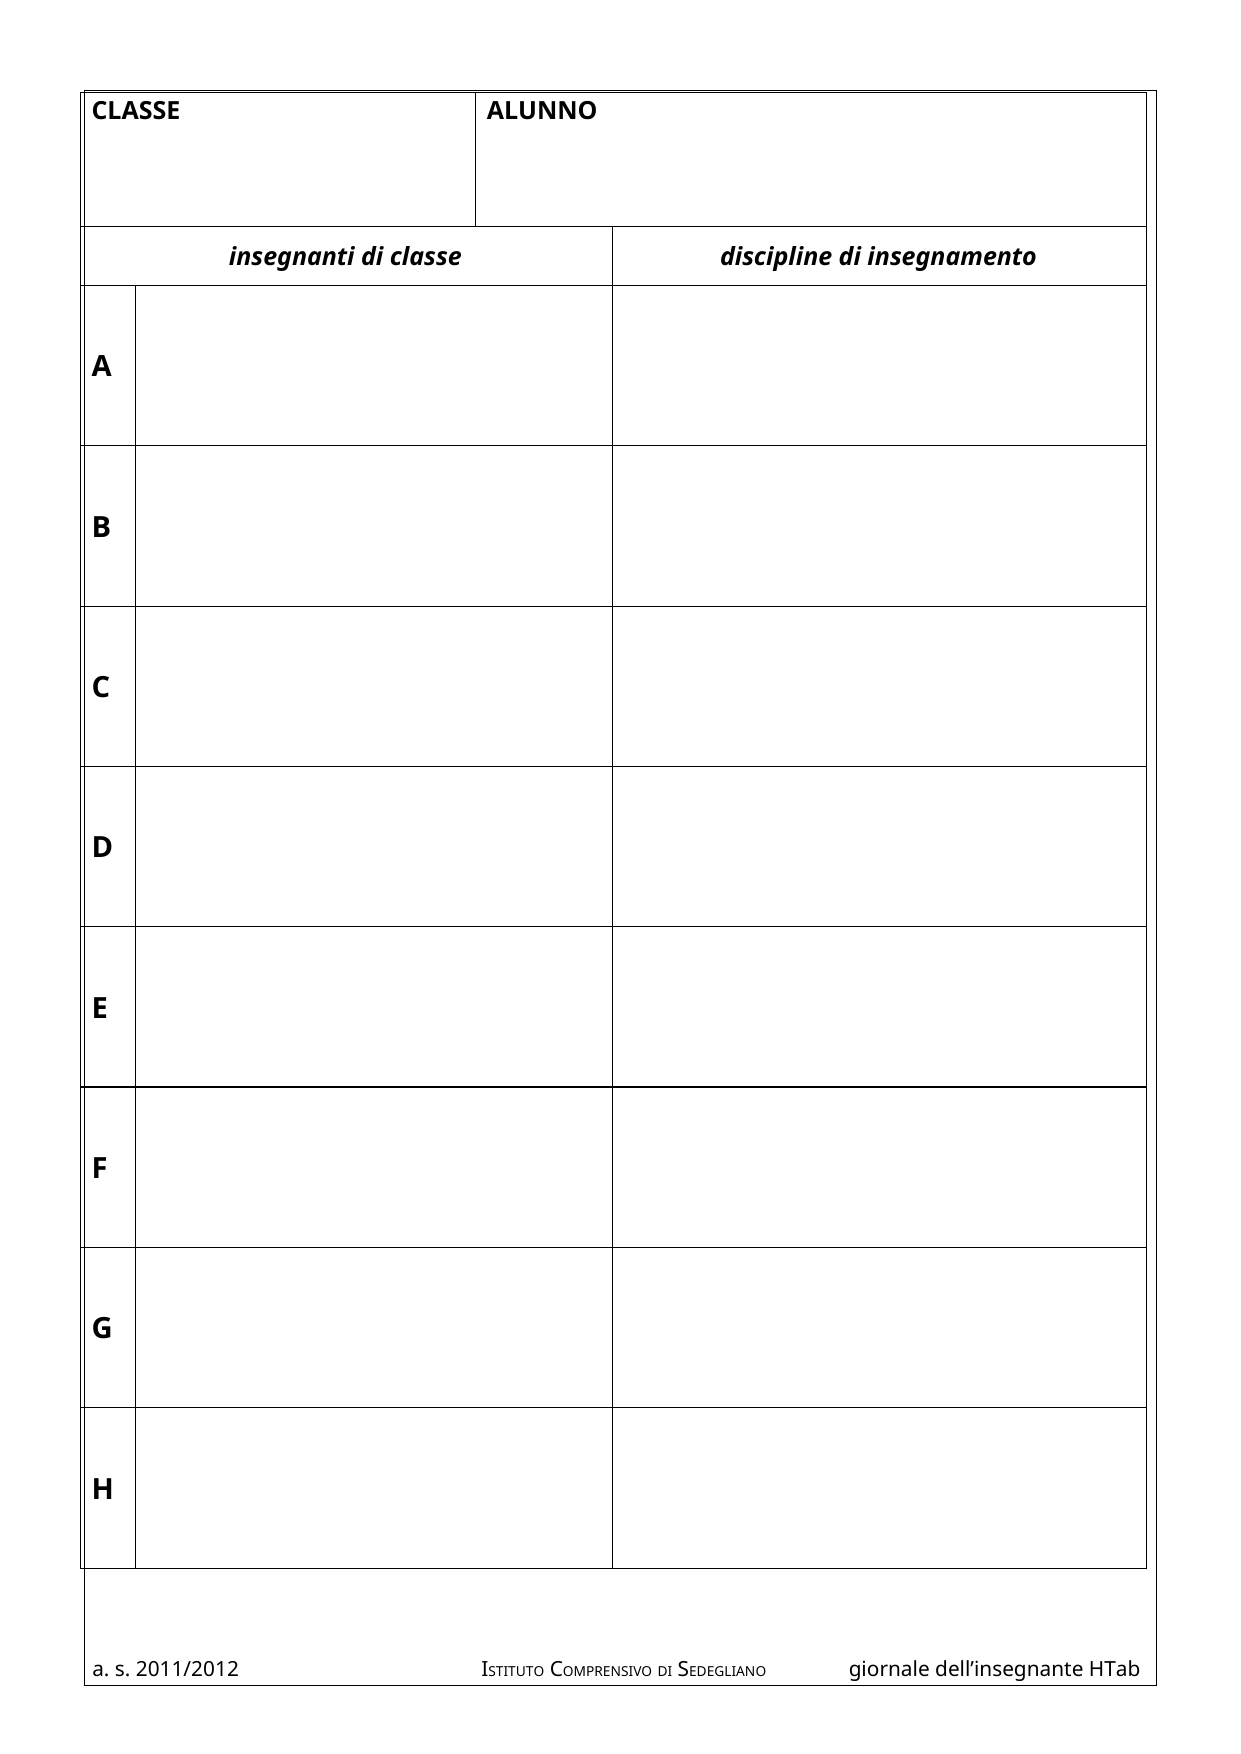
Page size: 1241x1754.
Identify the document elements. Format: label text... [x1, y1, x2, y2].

table_header alunno [476, 93, 1146, 226]
table_cell [613, 607, 1146, 766]
table_cell B [85, 446, 135, 606]
table_cell [613, 446, 1146, 606]
table_cell A [85, 286, 135, 445]
table_cell F [85, 1088, 135, 1247]
table_cell [613, 286, 1146, 445]
table_cell [136, 1088, 612, 1247]
table_cell [136, 446, 612, 606]
table_cell [136, 767, 612, 926]
table_cell [136, 607, 612, 766]
table_header classe [85, 93, 475, 226]
table_cell [136, 1248, 612, 1407]
table_cell [136, 1408, 612, 1567]
table_cell [613, 1408, 1146, 1567]
table_cell G [85, 1248, 135, 1407]
table_cell [613, 767, 1146, 926]
table_cell [613, 1248, 1146, 1407]
table_cell C [85, 607, 135, 766]
table_cell [136, 927, 612, 1086]
table_cell [613, 1088, 1146, 1247]
table_cell E [85, 927, 135, 1086]
table_cell insegnanti di classe [85, 227, 612, 285]
table_cell H [85, 1408, 135, 1567]
table_cell [136, 286, 612, 445]
table_cell discipline di insegnamento [613, 227, 1146, 285]
table_cell D [85, 767, 135, 926]
table_cell [613, 927, 1146, 1086]
